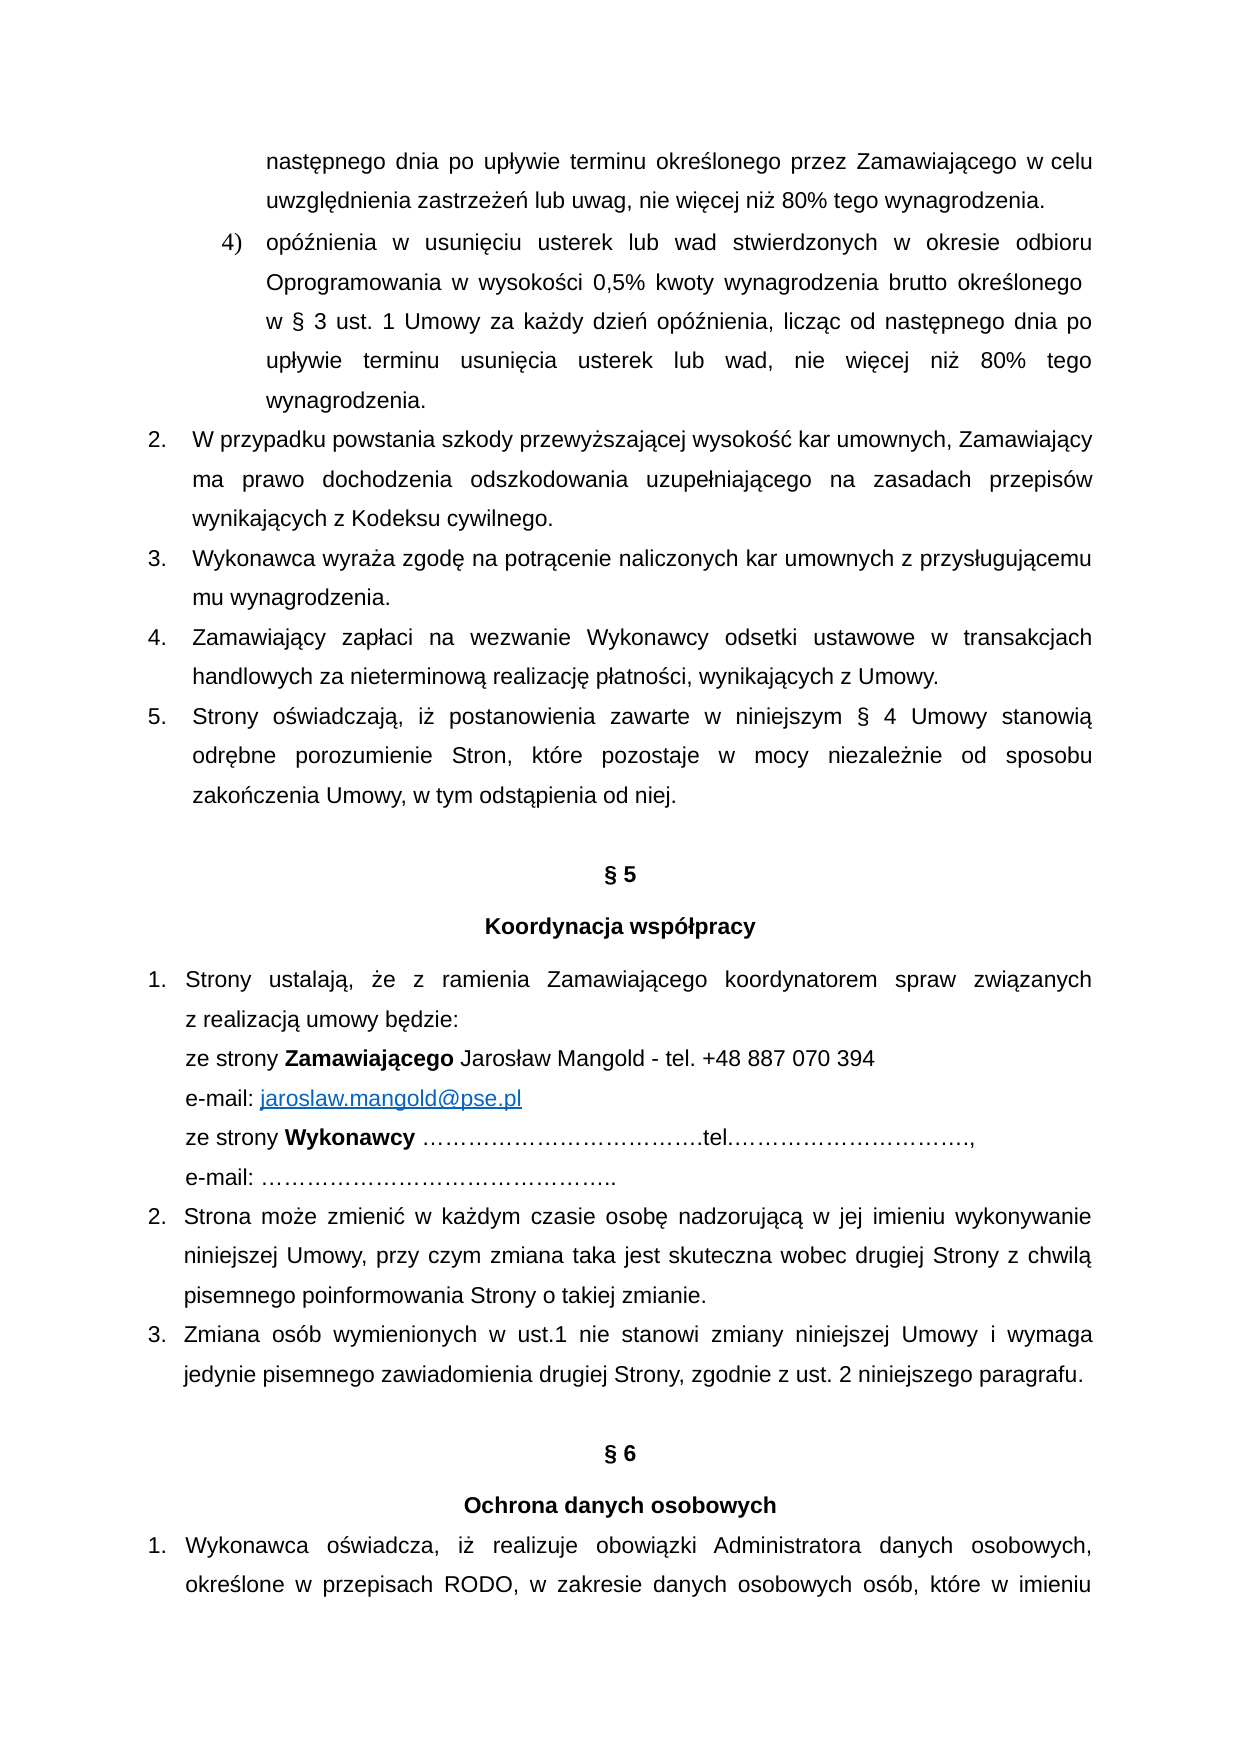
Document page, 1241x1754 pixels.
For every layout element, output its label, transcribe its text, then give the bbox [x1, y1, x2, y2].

list następnego dnia po upływie terminu określonego przez Zamawiającego w celu uwzględnienia zastrzeżeń lub uwag, nie więcej niż 80% tego wynagrodzenia. [221, 148, 1093, 213]
list Zamawiający zapłaci na wezwanie Wykonawcy odsetki ustawowe w transakcjach handlowych za nieterminową realizację płatności, wynikających z Umowy. [148, 624, 1093, 689]
list Wykonawca wyraża zgodę na potrącenie naliczonych kar umownych z przysługującemu mu wynagrodzenia. [148, 545, 1093, 611]
text ze strony Wykonawcy ……………………………….tel.…………………………., [185, 1124, 1093, 1150]
list W przypadku powstania szkody przewyższającej wysokość kar umownych, Zamawiający ma prawo dochodzenia odszkodowania uzupełniającego na zasadach przepisów wynikających z Kodeksu cywilnego. [148, 426, 1093, 532]
list Strony oświadczają, iż postanowienia zawarte w niniejszym § 4 Umowy stanowią odrębne porozumienie Stron, które pozostaje w mocy niezależnie od sposobu zakończenia Umowy, w tym odstąpienia od niej. [148, 703, 1093, 808]
text § 6 [148, 1440, 1093, 1466]
list Strony ustalają, że z ramienia Zamawiającego koordynatorem spraw związanych z realizacją umowy będzie: [148, 966, 1093, 1032]
list Wykonawca oświadcza, iż realizuje obowiązki Administratora danych osobowych, określone w przepisach RODO, w zakresie danych osobowych osób, które w imieniu [148, 1532, 1093, 1598]
list opóźnienia w usunięciu usterek lub wad stwierdzonych w okresie odbioru Oprogramowania w wysokości 0,5% kwoty wynagrodzenia brutto określonego w § 3 ust. 1 Umowy za każdy dzień opóźnienia, licząc od następnego dnia po upływie terminu usunięcia usterek lub wad, nie więcej niż 80% tego wynagrodzenia. [221, 227, 1093, 413]
text § 5 [148, 861, 1093, 887]
text ze strony Zamawiającego Jarosław Mangold - tel. +48 887 070 394 [185, 1045, 1093, 1071]
text e-mail: ……………………………………….. [185, 1163, 1093, 1190]
text 2. Strona może zmienić w każdym czasie osobę nadzorującą w jej imieniu wykonywanie niniejszej Umowy, przy czym zmiana taka jest skuteczna wobec drugiej Strony z chwilą pisemnego poinformowania Strony o takiej zmianie. [148, 1203, 1093, 1308]
text Ochrona danych osobowych [148, 1492, 1093, 1519]
text e-mail: jaroslaw.mangold@pse.pl [185, 1084, 1093, 1111]
text Koordynacja współpracy [148, 913, 1093, 940]
text 3. Zmiana osób wymienionych w ust.1 nie stanowi zmiany niniejszej Umowy i wymaga jedynie pisemnego zawiadomienia drugiej Strony, zgodnie z ust. 2 niniejszego paragrafu. [148, 1321, 1093, 1387]
